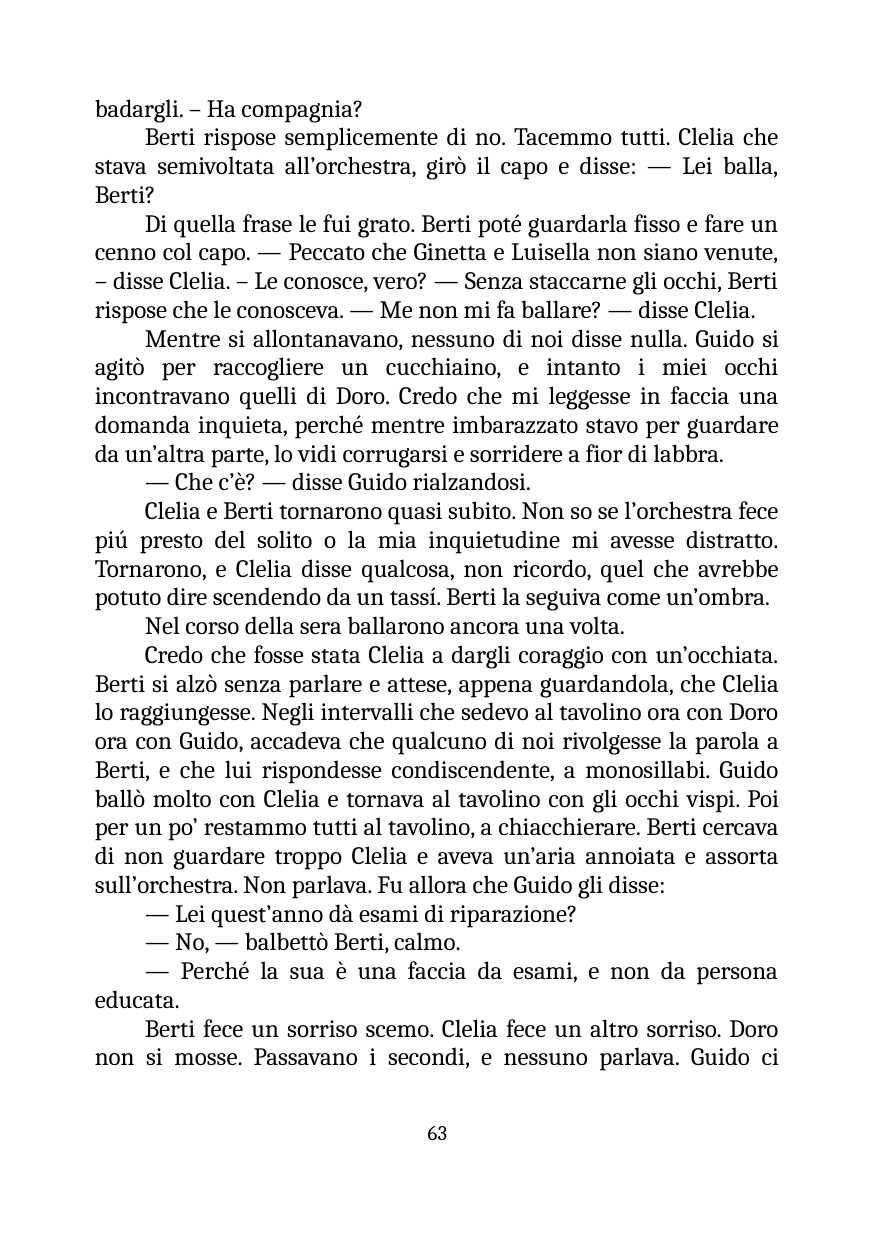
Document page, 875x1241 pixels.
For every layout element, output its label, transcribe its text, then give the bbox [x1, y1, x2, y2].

text Nel corso della sera ballarono ancora una volta. [94, 612, 779, 641]
text badargli. – Ha compagnia? [94, 94, 779, 123]
text — Perché la sua è una faccia da esami, e non da persona educata. [94, 957, 779, 1014]
text Di quella frase le fui grato. Berti poté guardarla fisso e fare un cenno col capo. — Peccato che Ginetta e Luisella non siano venute, – disse Clelia. – Le conosce, vero? — Senza staccarne gli occhi, Berti rispose che le conosceva. — Me non mi fa ballare? — disse Clelia. [94, 209, 779, 324]
text — Che c’è? — disse Guido rialzandosi. [94, 468, 779, 497]
text — No, — balbettò Berti, calmo. [94, 928, 779, 957]
text Mentre si allontanavano, nessuno di noi disse nulla. Guido si agitò per raccogliere un cucchiaino, e intanto i miei occhi incontravano quelli di Doro. Credo che mi leggesse in faccia una domanda inquieta, perché mentre imbarazzato stavo per guardare da un’altra parte, lo vidi corrugarsi e sorridere a fior di labbra. [94, 324, 779, 468]
text Berti fece un sorriso scemo. Clelia fece un altro sorriso. Doro non si mosse. Passavano i secondi, e nessuno parlava. Guido ci [94, 1014, 779, 1072]
text — Lei quest’anno dà esami di riparazione? [94, 899, 779, 928]
text Clelia e Berti tornarono quasi subito. Non so se l’orchestra fece piú presto del solito o la mia inquietudine mi avesse distratto. Tornarono, e Clelia disse qualcosa, non ricordo, quel che avrebbe potuto dire scendendo da un tassí. Berti la seguiva come un’ombra. [94, 497, 779, 612]
text Credo che fosse stata Clelia a dargli coraggio con un’occhiata. Berti si alzò senza parlare e attese, appena guardandola, che Clelia lo raggiungesse. Negli intervalli che sedevo al tavolino ora con Doro ora con Guido, accadeva che qualcuno di noi rivolgesse la parola a Berti, e che lui rispondesse condiscendente, a monosillabi. Guido ballò molto con Clelia e tornava al tavolino con gli occhi vispi. Poi per un po’ restammo tutti al tavolino, a chiacchierare. Berti cercava di non guardare troppo Clelia e aveva un’aria annoiata e assorta sull’orchestra. Non parlava. Fu allora che Guido gli disse: [94, 641, 779, 899]
text Berti rispose semplicemente di no. Tacemmo tutti. Clelia che stava semivoltata all’orchestra, girò il capo e disse: — Lei balla, Berti? [94, 123, 779, 209]
